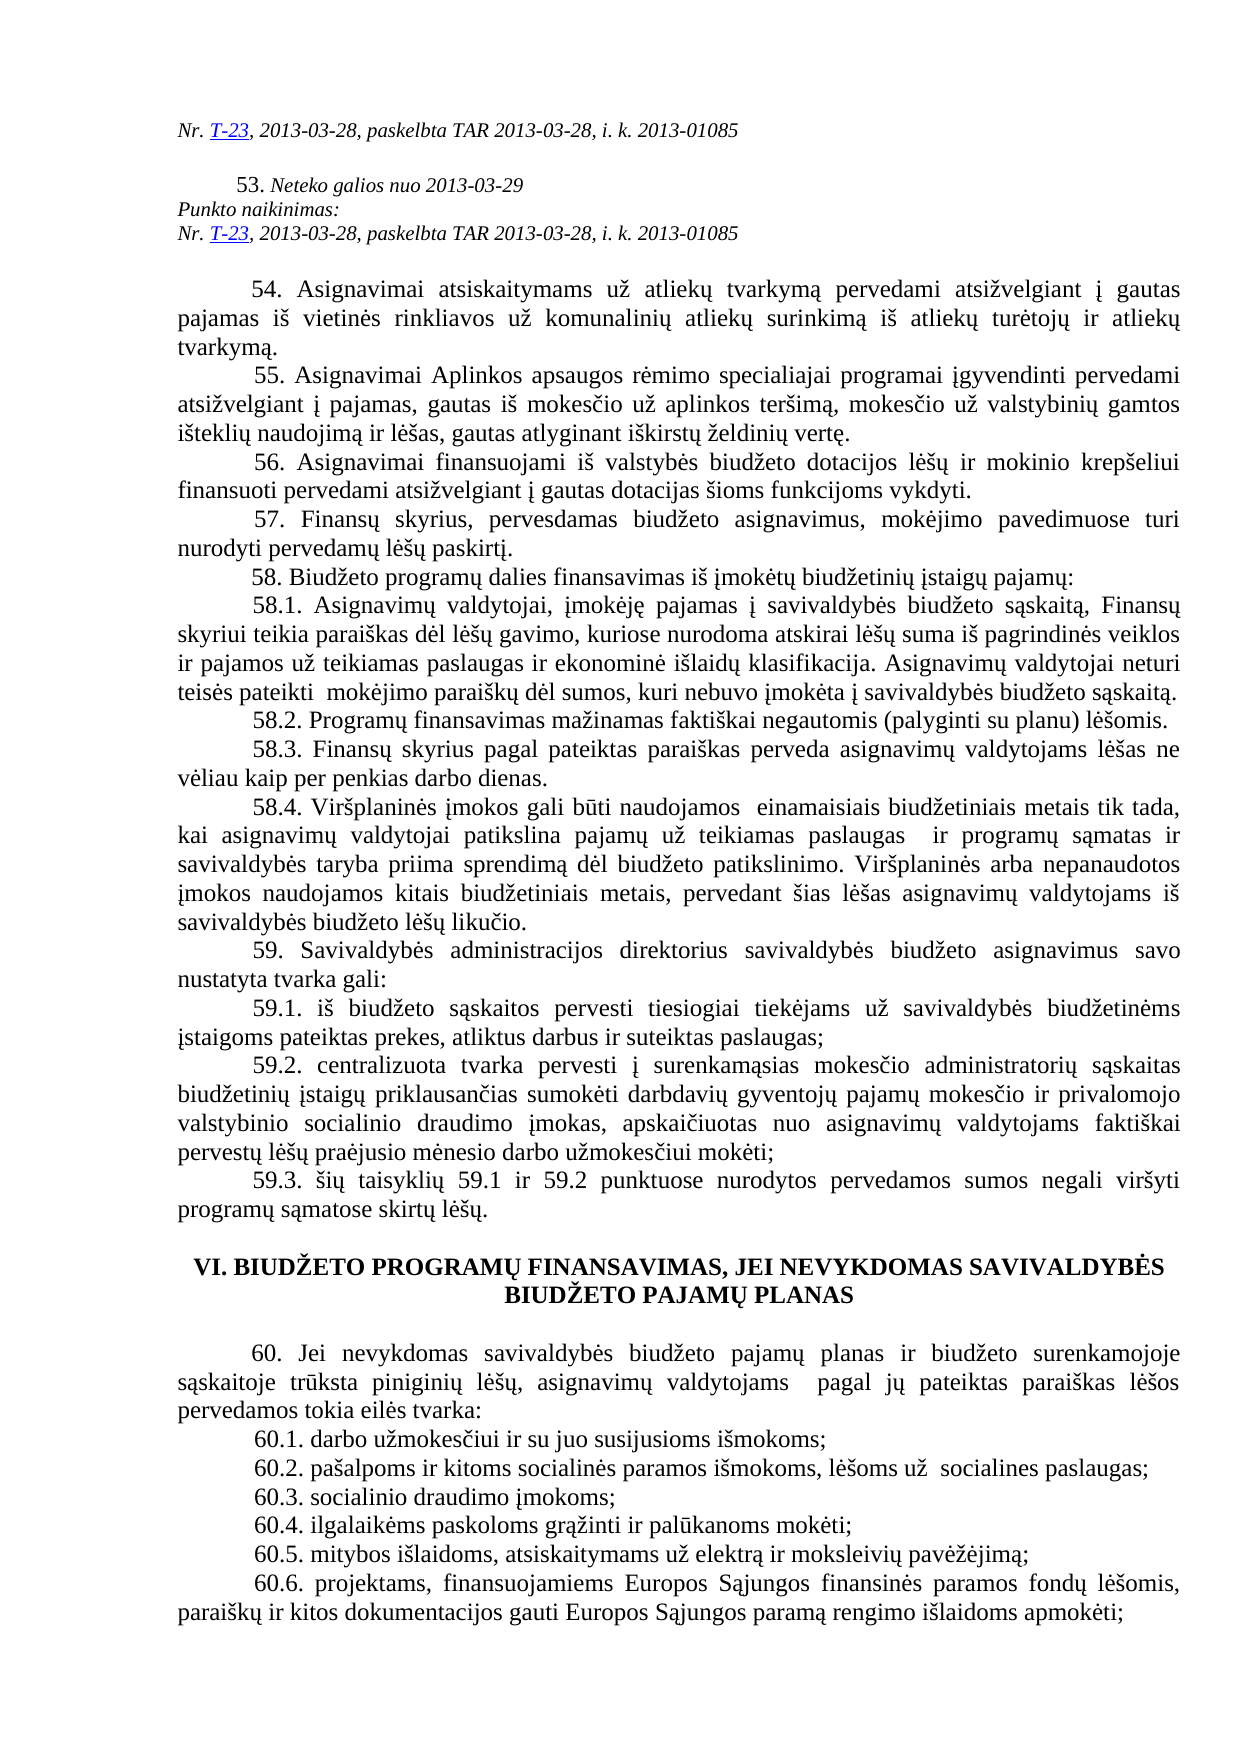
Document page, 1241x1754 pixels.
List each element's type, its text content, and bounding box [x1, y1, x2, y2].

text 57. Finansų skyrius, pervesdamas biudžeto asignavimus, mokėjimo pavedimuose turi nurodyti pervedamų lėšų paskirtį. [177, 504, 1181, 562]
text 59.1. iš biudžeto sąskaitos pervesti tiesiogiai tiekėjams už savivaldybės biudžetinėms įstaigoms pateiktas prekes, atliktus darbus ir suteiktas paslaugas; [177, 993, 1181, 1050]
text 58.1. Asignavimų valdytojai, įmokėję pajamas į savivaldybės biudžeto sąskaitą, Finansų skyriui teikia paraiškas dėl lėšų gavimo, kuriose nurodoma atskirai lėšų suma iš pagrindinės veiklos ir pajamos už teikiamas paslaugas ir ekonominė išlaidų klasifikacija. Asignavimų valdytojai neturi teisės pateikti mokėjimo paraiškų dėl sumos, kuri nebuvo įmokėta į savivaldybės biudžeto sąskaitą. [177, 590, 1181, 705]
text 59. Savivaldybės administracijos direktorius savivaldybės biudžeto asignavimus savo nustatyta tvarka gali: [177, 935, 1181, 993]
text 60.4. ilgalaikėms paskoloms grąžinti ir palūkanoms mokėti; [177, 1510, 1181, 1539]
text 60.5. mitybos išlaidoms, atsiskaitymams už elektrą ir moksleivių pavėžėjimą; [177, 1539, 1181, 1568]
text 60.1. darbo užmokesčiui ir su juo susijusioms išmokoms; [177, 1424, 1181, 1453]
text 53. Neteko galios nuo 2013-03-29 [177, 171, 1181, 197]
text 58.4. Viršplaninės įmokos gali būti naudojamos einamaisiais biudžetiniais metais tik tada, kai asignavimų valdytojai patikslina pajamų už teikiamas paslaugas ir programų sąmatas ir savivaldybės taryba priima sprendimą dėl biudžeto patikslinimo. Viršplaninės arba nepanaudotos įmokos naudojamos kitais biudžetiniais metais, pervedant šias lėšas asignavimų valdytojams iš savivaldybės biudžeto lėšų likučio. [177, 792, 1181, 935]
text 56. Asignavimai finansuojami iš valstybės biudžeto dotacijos lėšų ir mokinio krepšeliui finansuoti pervedami atsižvelgiant į gautas dotacijas šioms funkcijoms vykdyti. [177, 447, 1181, 504]
text 60.2. pašalpoms ir kitoms socialinės paramos išmokoms, lėšoms už socialines paslaugas; [177, 1453, 1181, 1482]
text Nr. T-23, 2013-03-28, paskelbta TAR 2013-03-28, i. k. 2013-01085 [177, 221, 1181, 245]
text Nr. T-23, 2013-03-28, paskelbta TAR 2013-03-28, i. k. 2013-01085 [177, 118, 1181, 142]
text 58.2. Programų finansavimas mažinamas faktiškai negautomis (palyginti su planu) lėšomis. [177, 705, 1181, 734]
text Punkto naikinimas: [177, 197, 1181, 221]
text 59.3. šių taisyklių 59.1 ir 59.2 punktuose nurodytos pervedamos sumos negali viršyti programų sąmatose skirtų lėšų. [177, 1165, 1181, 1223]
text 55. Asignavimai Aplinkos apsaugos rėmimo specialiajai programai įgyvendinti pervedami atsižvelgiant į pajamas, gautas iš mokesčio už aplinkos teršimą, mokesčio už valstybinių gamtos išteklių naudojimą ir lėšas, gautas atlyginant iškirstų želdinių vertę. [177, 360, 1181, 447]
text VI. BIUDŽETO PROGRAMŲ FINANSAVIMAS, JEI NEVYKDOMAS SAVIVALDYBĖS BIUDŽETO PAJAMŲ PLANAS [177, 1252, 1181, 1309]
text 58. Biudžeto programų dalies finansavimas iš įmokėtų biudžetinių įstaigų pajamų: [177, 562, 1181, 590]
text 60.3. socialinio draudimo įmokoms; [177, 1482, 1181, 1510]
text 58.3. Finansų skyrius pagal pateiktas paraiškas perveda asignavimų valdytojams lėšas ne vėliau kaip per penkias darbo dienas. [177, 734, 1181, 792]
text 60.6. projektams, finansuojamiems Europos Sąjungos finansinės paramos fondų lėšomis, paraiškų ir kitos dokumentacijos gauti Europos Sąjungos paramą rengimo išlaidoms apmokėti; [177, 1568, 1181, 1625]
text 59.2. centralizuota tvarka pervesti į surenkamąsias mokesčio administratorių sąskaitas biudžetinių įstaigų priklausančias sumokėti darbdavių gyventojų pajamų mokesčio ir privalomojo valstybinio socialinio draudimo įmokas, apskaičiuotas nuo asignavimų valdytojams faktiškai pervestų lėšų praėjusio mėnesio darbo užmokesčiui mokėti; [177, 1050, 1181, 1165]
text 60. Jei nevykdomas savivaldybės biudžeto pajamų planas ir biudžeto surenkamojoje sąskaitoje trūksta piniginių lėšų, asignavimų valdytojams pagal jų pateiktas paraiškas lėšos pervedamos tokia eilės tvarka: [177, 1338, 1181, 1424]
text 54. Asignavimai atsiskaitymams už atliekų tvarkymą pervedami atsižvelgiant į gautas pajamas iš vietinės rinkliavos už komunalinių atliekų surinkimą iš atliekų turėtojų ir atliekų tvarkymą. [177, 274, 1181, 360]
